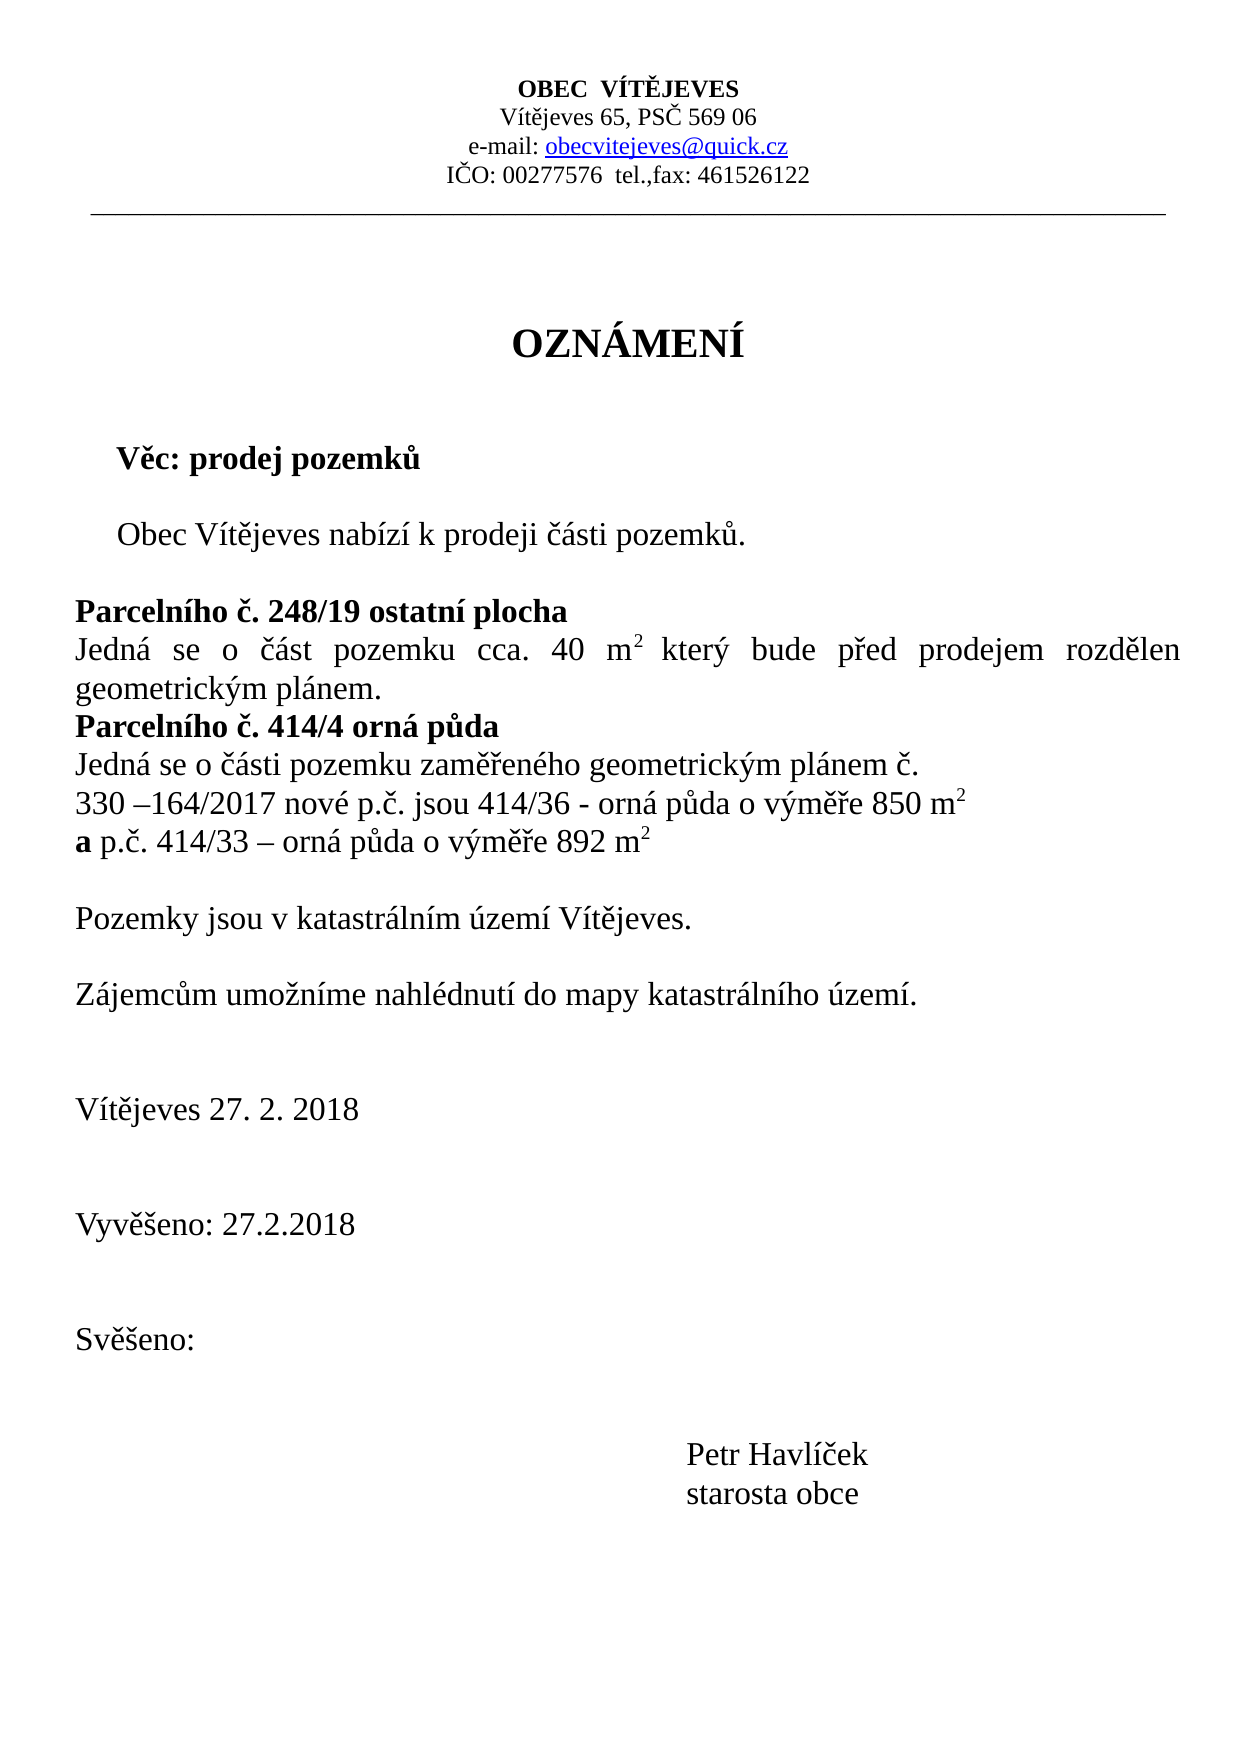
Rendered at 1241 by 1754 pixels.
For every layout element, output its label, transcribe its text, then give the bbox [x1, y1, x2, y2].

text Jedná se o části pozemku zaměřeného geometrickým plánem č. [75, 744, 1181, 783]
text a p.č. 414/33 – orná půda o výměře 892 m2 [75, 821, 1181, 859]
text 330 –164/2017 nové p.č. jsou 414/36 - orná půda o výměře 850 m2 [75, 783, 1181, 821]
text Zájemcům umožníme nahlédnutí do mapy katastrálního území. [75, 974, 1181, 1013]
text Pozemky jsou v katastrálním území Vítějeves. [75, 898, 1181, 936]
text Jedná se o část pozemku cca. 40 m2 který bude před prodejem rozdělen geometrickým plánem. [75, 629, 1181, 706]
text Věc: prodej pozemků [75, 438, 1181, 476]
text Svěšeno: [75, 1319, 1181, 1358]
text Vítějeves 27. 2. 2018 [75, 1089, 1181, 1128]
text Obec Vítějeves nabízí k prodeji části pozemků. [75, 514, 1181, 553]
text Parcelního č. 248/19 ostatní plocha [75, 591, 1181, 629]
text OZNÁMENÍ [75, 318, 1181, 366]
text Petr Havlíček [75, 1434, 1181, 1473]
text Parcelního č. 414/4 orná půda [75, 706, 1181, 744]
text Vyvěšeno: 27.2.2018 [75, 1204, 1181, 1243]
text starosta obce [75, 1473, 1181, 1511]
